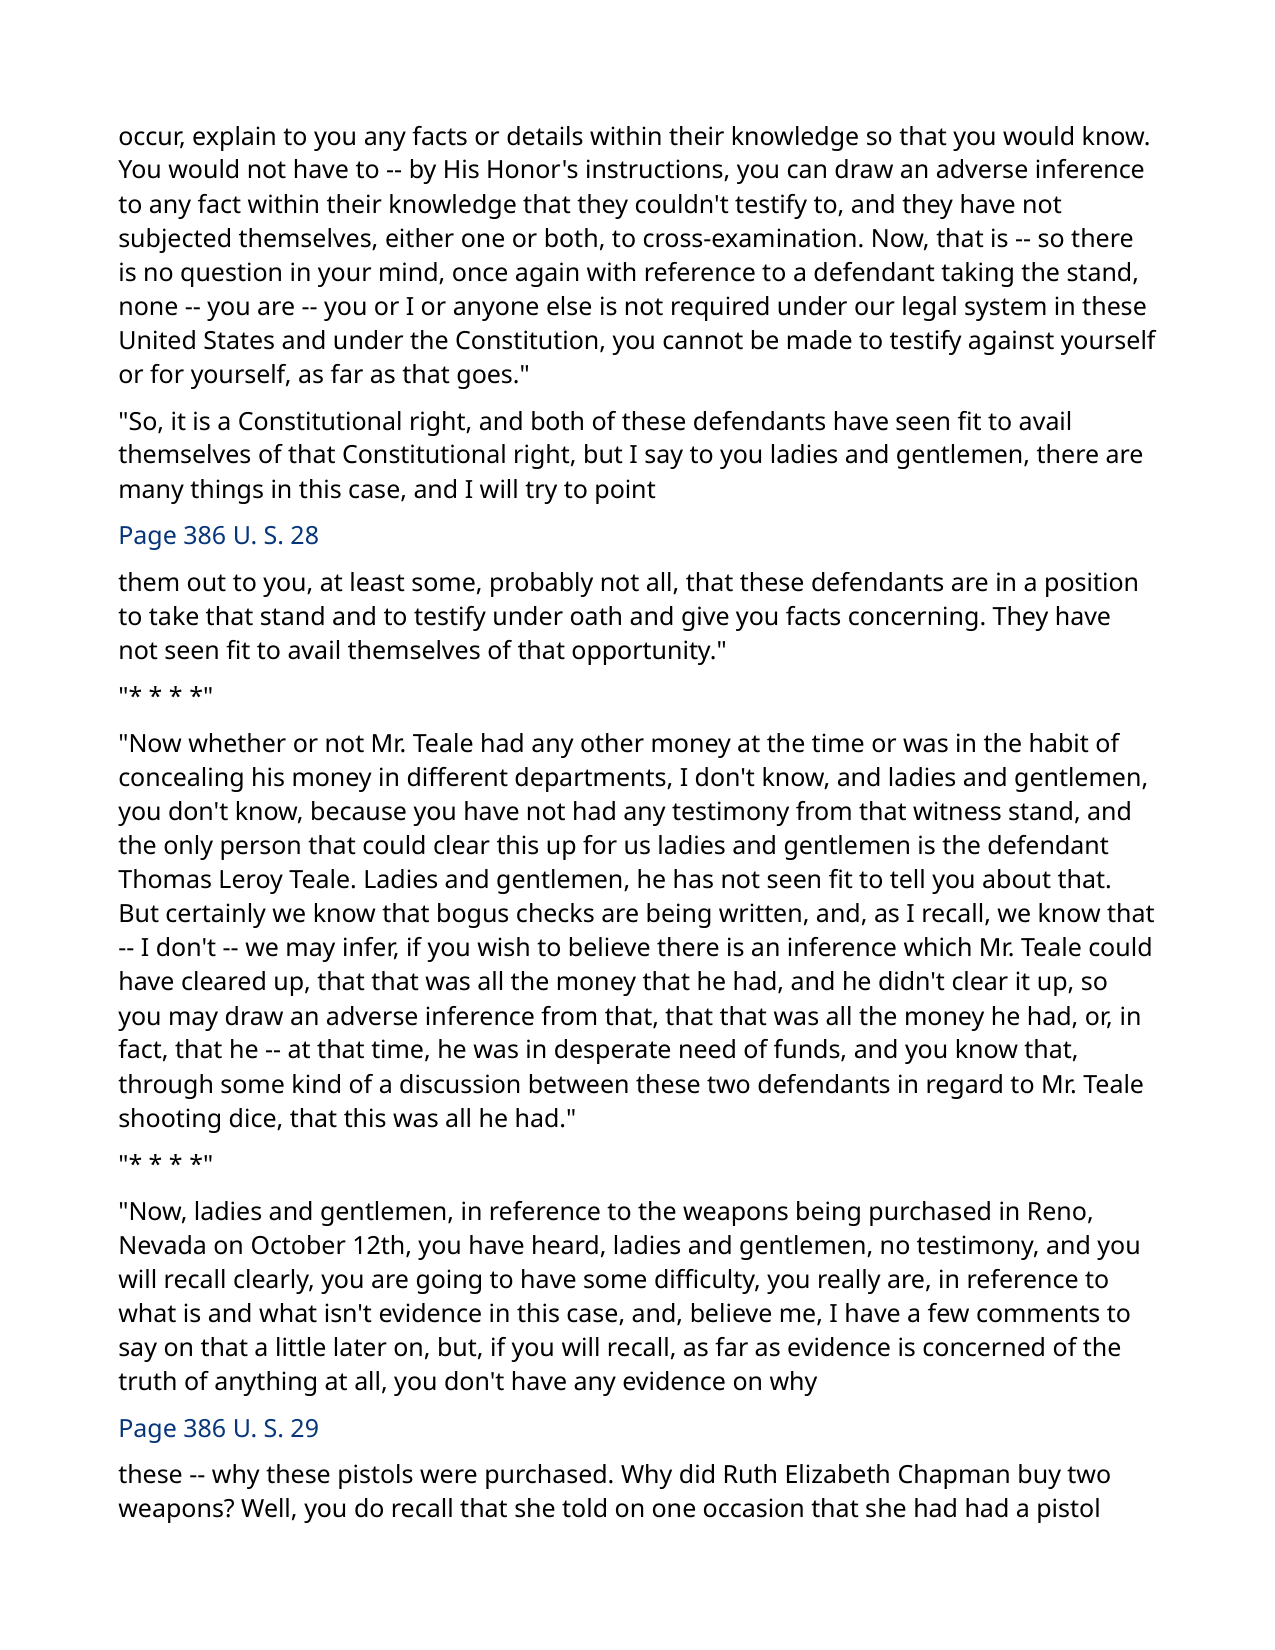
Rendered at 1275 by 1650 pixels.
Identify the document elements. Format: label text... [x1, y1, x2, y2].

text "* * * *" [118, 1147, 1157, 1181]
text occur, explain to you any facts or details within their knowledge so that you would know. You would not have to -- by His Honor's instructions, you can draw an adverse inference to any fact within their knowledge that they couldn't testify to, and they have not subjected themselves, either one or both, to cross-examination. Now, that is -- so there is no question in your mind, once again with reference to a defendant taking the stand, none -- you are -- you or I or anyone else is not required under our legal system in these United States and under the Constitution, you cannot be made to testify against yourself or for yourself, as far as that goes." [118, 118, 1157, 391]
text them out to you, at least some, probably not all, that these defendants are in a position to take that stand and to testify under oath and give you facts concerning. They have not seen fit to avail themselves of that opportunity." [118, 564, 1157, 667]
text "Now whether or not Mr. Teale had any other money at the time or was in the habit of concealing his money in different departments, I don't know, and ladies and gentlemen, you don't know, because you have not had any testimony from that witness stand, and the only person that could clear this up for us ladies and gentlemen is the defendant Thomas Leroy Teale. Ladies and gentlemen, he has not seen fit to tell you about that. But certainly we know that bogus checks are being written, and, as I recall, we know that -- I don't -- we may infer, if you wish to believe there is an inference which Mr. Teale could have cleared up, that that was all the money that he had, and he didn't clear it up, so you may draw an adverse inference from that, that that was all the money he had, or, in fact, that he -- at that time, he was in desperate need of funds, and you know that, through some kind of a discussion between these two defendants in regard to Mr. Teale shooting dice, that this was all he had." [118, 726, 1157, 1134]
text "Now, ladies and gentlemen, in reference to the weapons being purchased in Reno, Nevada on October 12th, you have heard, ladies and gentlemen, no testimony, and you will recall clearly, you are going to have some difficulty, you really are, in reference to what is and what isn't evidence in this case, and, believe me, I have a few comments to say on that a little later on, but, if you will recall, as far as evidence is concerned of the truth of anything at all, you don't have any evidence on why [118, 1193, 1157, 1398]
text "So, it is a Constitutional right, and both of these defendants have seen fit to avail themselves of that Constitutional right, but I say to you ladies and gentlemen, there are many things in this case, and I will try to point [118, 403, 1157, 505]
text Page 386 U. S. 28 [118, 518, 1157, 552]
text these -- why these pistols were purchased. Why did Ruth Elizabeth Chapman buy two weapons? Well, you do recall that she told on one occasion that she had had a pistol [118, 1457, 1157, 1525]
text Page 386 U. S. 29 [118, 1410, 1157, 1444]
text "* * * *" [118, 679, 1157, 713]
